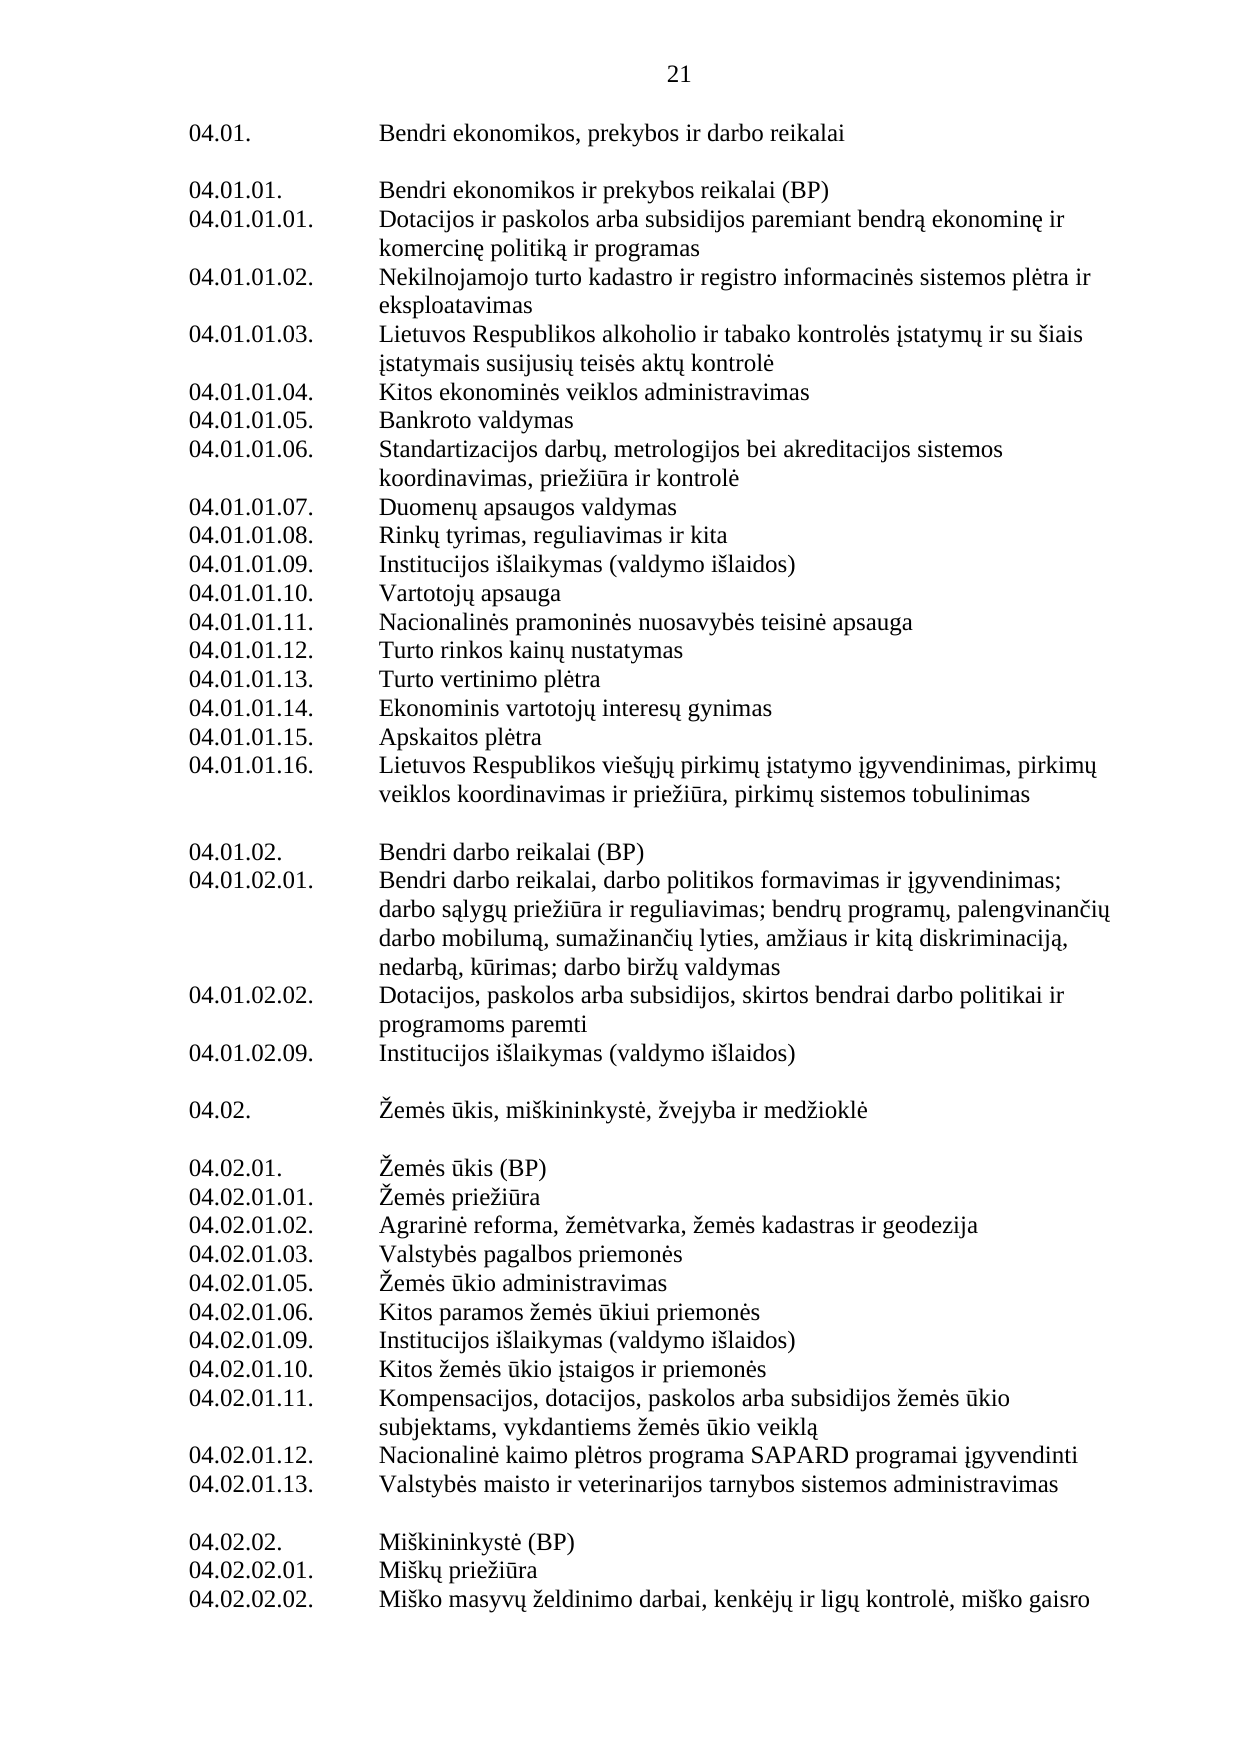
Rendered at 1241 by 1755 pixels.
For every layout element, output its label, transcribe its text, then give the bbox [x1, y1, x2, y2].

table_cell Institucijos išlaikymas (valdymo išlaidos) [367, 549, 1122, 578]
table_cell [177, 808, 367, 837]
table_cell Institucijos išlaikymas (valdymo išlaidos) [367, 1038, 1122, 1067]
table_cell [367, 808, 1122, 837]
table_cell Žemės priežiūra [367, 1182, 1122, 1211]
table_cell Žemės ūkis (BP) [367, 1153, 1122, 1182]
table_cell Kitos žemės ūkio įstaigos ir priemonės [367, 1354, 1122, 1383]
table_cell 04.01.01.11. [177, 607, 367, 636]
table_cell 04.02.01.05. [177, 1268, 367, 1297]
table_cell 04.01.01.04. [177, 377, 367, 406]
table_cell 04.01.02.09. [177, 1038, 367, 1067]
table_cell [367, 1124, 1122, 1153]
table_cell Vartotojų apsauga [367, 578, 1122, 607]
table_cell 04.02.01.03. [177, 1239, 367, 1268]
table_cell [177, 1498, 367, 1527]
table_cell Dotacijos, paskolos arba subsidijos, skirtos bendrai darbo politikai ir programoms paremti [367, 981, 1122, 1038]
table_cell 04.02.01.06. [177, 1297, 367, 1326]
table_cell Nacionalinė kaimo plėtros programa SAPARD programai įgyvendinti [367, 1441, 1122, 1469]
table_cell 04.02.01.11. [177, 1383, 367, 1441]
table_cell [367, 147, 1122, 176]
table_cell Kompensacijos, dotacijos, paskolos arba subsidijos žemės ūkio subjektams, vykdantiems žemės ūkio veiklą [367, 1383, 1122, 1441]
table_cell Lietuvos Respublikos viešųjų pirkimų įstatymo įgyvendinimas, pirkimų veiklos koordinavimas ir priežiūra, pirkimų sistemos tobulinimas [367, 751, 1122, 808]
table_cell Miškininkystė (BP) [367, 1527, 1122, 1556]
table_cell 04.02.01.02. [177, 1211, 367, 1239]
table_cell Valstybės pagalbos priemonės [367, 1239, 1122, 1268]
table_cell Duomenų apsaugos valdymas [367, 492, 1122, 521]
table_cell Standartizacijos darbų, metrologijos bei akreditacijos sistemos koordinavimas, priežiūra ir kontrolė [367, 434, 1122, 492]
table_cell Miškų priežiūra [367, 1556, 1122, 1584]
table_cell Dotacijos ir paskolos arba subsidijos paremiant bendrą ekonominę ir komercinę politiką ir programas [367, 204, 1122, 262]
table_cell Turto rinkos kainų nustatymas [367, 636, 1122, 664]
table_cell Bendri ekonomikos, prekybos ir darbo reikalai [367, 118, 1122, 147]
table_cell Bendri darbo reikalai, darbo politikos formavimas ir įgyvendinimas; darbo sąlygų priežiūra ir reguliavimas; bendrų programų, palengvinančių darbo mobilumą, sumažinančių lyties, amžiaus ir kitą diskriminaciją, nedarbą, kūrimas; darbo biržų valdymas [367, 866, 1122, 981]
table_cell 04.02.01.01. [177, 1182, 367, 1211]
table_cell 04.01.01.14. [177, 693, 367, 722]
table_cell 04.01.01.07. [177, 492, 367, 521]
table_cell 04.01.01.02. [177, 262, 367, 319]
table_cell 04.02.02. [177, 1527, 367, 1556]
table_cell 04.01.02.01. [177, 866, 367, 981]
table_cell Lietuvos Respublikos alkoholio ir tabako kontrolės įstatymų ir su šiais įstatymais susijusių teisės aktų kontrolė [367, 319, 1122, 377]
table_cell 04.02.02.01. [177, 1556, 367, 1584]
table_cell Ekonominis vartotojų interesų gynimas [367, 693, 1122, 722]
table_cell 04.01.01.09. [177, 549, 367, 578]
table_cell 04.01. [177, 118, 367, 147]
table_cell 04.01.01.05. [177, 406, 367, 434]
table_cell Miško masyvų želdinimo darbai, kenkėjų ir ligų kontrolė, miško gaisro [367, 1584, 1122, 1613]
table_cell Nacionalinės pramoninės nuosavybės teisinė apsauga [367, 607, 1122, 636]
table_cell [367, 1498, 1122, 1527]
table_cell 04.01.01.15. [177, 722, 367, 751]
table_cell [367, 1067, 1122, 1096]
table_cell 04.01.02. [177, 837, 367, 866]
table_cell Nekilnojamojo turto kadastro ir registro informacinės sistemos plėtra ir eksploatavimas [367, 262, 1122, 319]
table_cell Bankroto valdymas [367, 406, 1122, 434]
table_cell Agrarinė reforma, žemėtvarka, žemės kadastras ir geodezija [367, 1211, 1122, 1239]
table_cell Bendri ekonomikos ir prekybos reikalai (BP) [367, 176, 1122, 204]
table_cell Kitos ekonominės veiklos administravimas [367, 377, 1122, 406]
table_cell 04.01.01.12. [177, 636, 367, 664]
table_cell 04.01.01.10. [177, 578, 367, 607]
table_cell 04.02.01.12. [177, 1441, 367, 1469]
table_cell 04.02.01. [177, 1153, 367, 1182]
table_cell 04.02.02.02. [177, 1584, 367, 1613]
table_cell 04.01.01.08. [177, 521, 367, 549]
table_cell [177, 147, 367, 176]
table_cell Kitos paramos žemės ūkiui priemonės [367, 1297, 1122, 1326]
table_cell 04.02.01.10. [177, 1354, 367, 1383]
table_cell 04.01.01.01. [177, 204, 367, 262]
table_cell 04.02. [177, 1096, 367, 1124]
table_cell Žemės ūkio administravimas [367, 1268, 1122, 1297]
table_cell 04.01.01.06. [177, 434, 367, 492]
table_cell [177, 1124, 367, 1153]
table_cell 04.01.01. [177, 176, 367, 204]
table_cell Turto vertinimo plėtra [367, 664, 1122, 693]
table_cell Bendri darbo reikalai (BP) [367, 837, 1122, 866]
table_cell Institucijos išlaikymas (valdymo išlaidos) [367, 1326, 1122, 1354]
table_cell 04.02.01.13. [177, 1469, 367, 1498]
table_cell Rinkų tyrimas, reguliavimas ir kita [367, 521, 1122, 549]
table_cell 04.01.02.02. [177, 981, 367, 1038]
table_cell Apskaitos plėtra [367, 722, 1122, 751]
table_cell Valstybės maisto ir veterinarijos tarnybos sistemos administravimas [367, 1469, 1122, 1498]
table_cell 04.01.01.13. [177, 664, 367, 693]
table_cell 04.02.01.09. [177, 1326, 367, 1354]
table_cell [177, 1067, 367, 1096]
table_cell 04.01.01.03. [177, 319, 367, 377]
table_cell Žemės ūkis, miškininkystė, žvejyba ir medžioklė [367, 1096, 1122, 1124]
table_cell 04.01.01.16. [177, 751, 367, 808]
